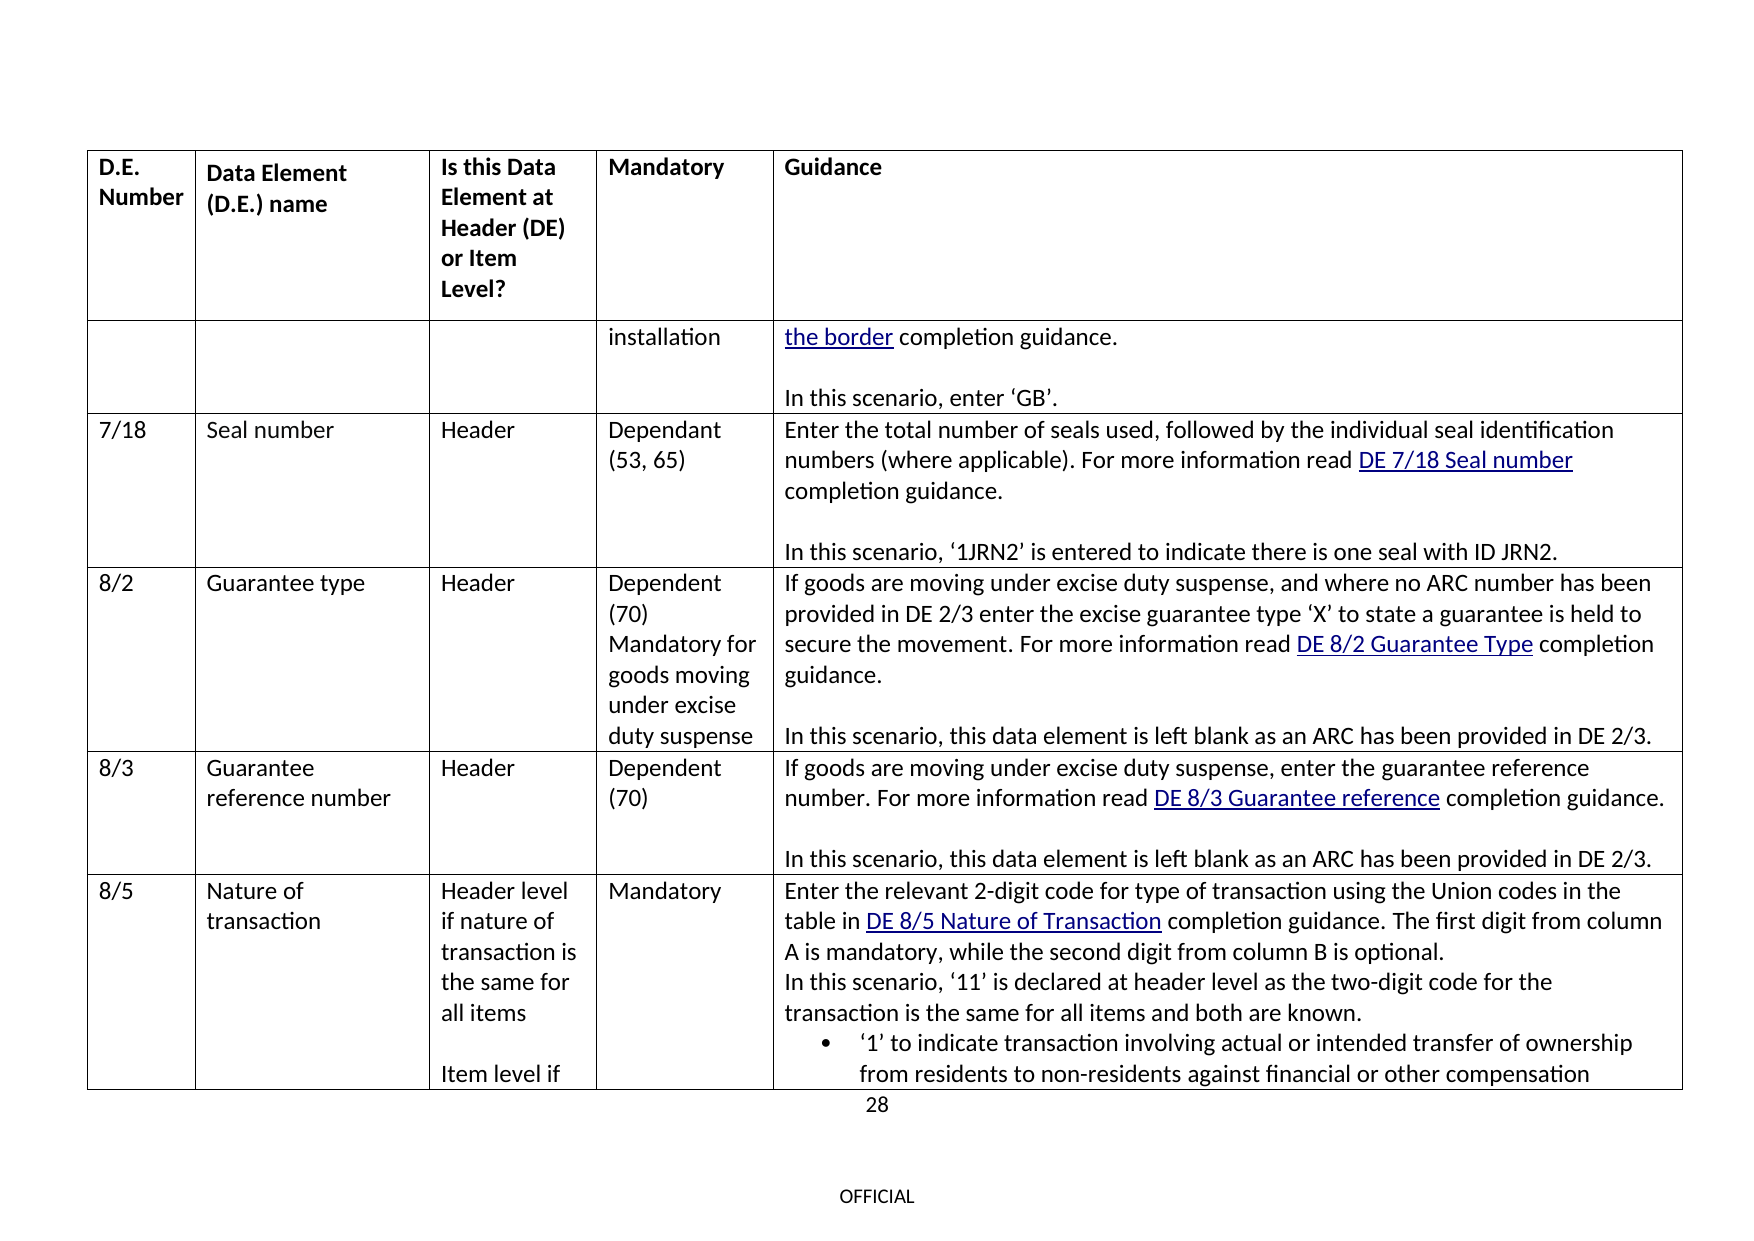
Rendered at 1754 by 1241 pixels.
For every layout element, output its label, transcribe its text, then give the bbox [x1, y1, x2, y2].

table_header Data Element (D.E.) name [196, 151, 429, 320]
table_cell Guarantee type [196, 568, 429, 751]
table_cell Enter the total number of seals used, followed by the individual seal identification numbers (where applicable). For more information read DE 7/18 Seal number completion guidance. In this scenario, ‘1JRN2’ is entered to indicate there is one seal with ID JRN2. [774, 414, 1682, 567]
table_cell [88, 321, 195, 413]
table_cell 8/5 [88, 875, 195, 1088]
table_cell 8/2 [88, 568, 195, 751]
table_header Is this Data Element at Header (DE) or Item Level? [430, 151, 596, 320]
table_cell Dependent (70) Mandatory for goods moving under excise duty suspense [597, 568, 773, 751]
table_cell If goods are moving under excise duty suspense, and where no ARC number has been provided in DE 2/3 enter the excise guarantee type ‘X’ to state a guarantee is held to secure the movement. For more information read DE 8/2 Guarantee Type completion guidance. In this scenario, this data element is left blank as an ARC has been provided in DE 2/3. [774, 568, 1682, 751]
table_cell Header level if nature of transaction is the same for all items Item level if [430, 875, 596, 1088]
table_header D.E. Number [88, 151, 195, 320]
table_cell [430, 321, 596, 413]
table_cell Header [430, 568, 596, 751]
table_cell [196, 321, 429, 413]
table_header Mandatory [597, 151, 773, 320]
table_cell Nature of transaction [196, 875, 429, 1088]
table_cell Dependant (53, 65) [597, 414, 773, 567]
table_cell Mandatory [597, 875, 773, 1088]
table_cell Enter the relevant 2-digit code for type of transaction using the Union codes in the table in DE 8/5 Nature of Transaction completion guidance. The first digit from column A is mandatory, while the second digit from column B is optional. In this scenario, ‘11’ is declared at header level as the two-digit code for the transaction is the same for all items and both are known. ‘1’ to indicate transaction involving actual or intended transfer of ownership from residents to non-residents against financial or other compensation ‘1’: to indicate outright purchase or sale. [774, 875, 1682, 1088]
table_cell Header [430, 414, 596, 567]
table_cell Seal number [196, 414, 429, 567]
table_cell installation [597, 321, 773, 413]
table_cell the border completion guidance. In this scenario, enter ‘GB’. [774, 321, 1682, 413]
table_cell 8/3 [88, 752, 195, 874]
table_header Guidance [774, 151, 1682, 320]
table_cell If goods are moving under excise duty suspense, enter the guarantee reference number. For more information read DE 8/3 Guarantee reference completion guidance. In this scenario, this data element is left blank as an ARC has been provided in DE 2/3. [774, 752, 1682, 874]
table_cell Header [430, 752, 596, 874]
table_cell Guarantee reference number [196, 752, 429, 874]
table_cell Dependent (70) [597, 752, 773, 874]
table_cell 7/18 [88, 414, 195, 567]
